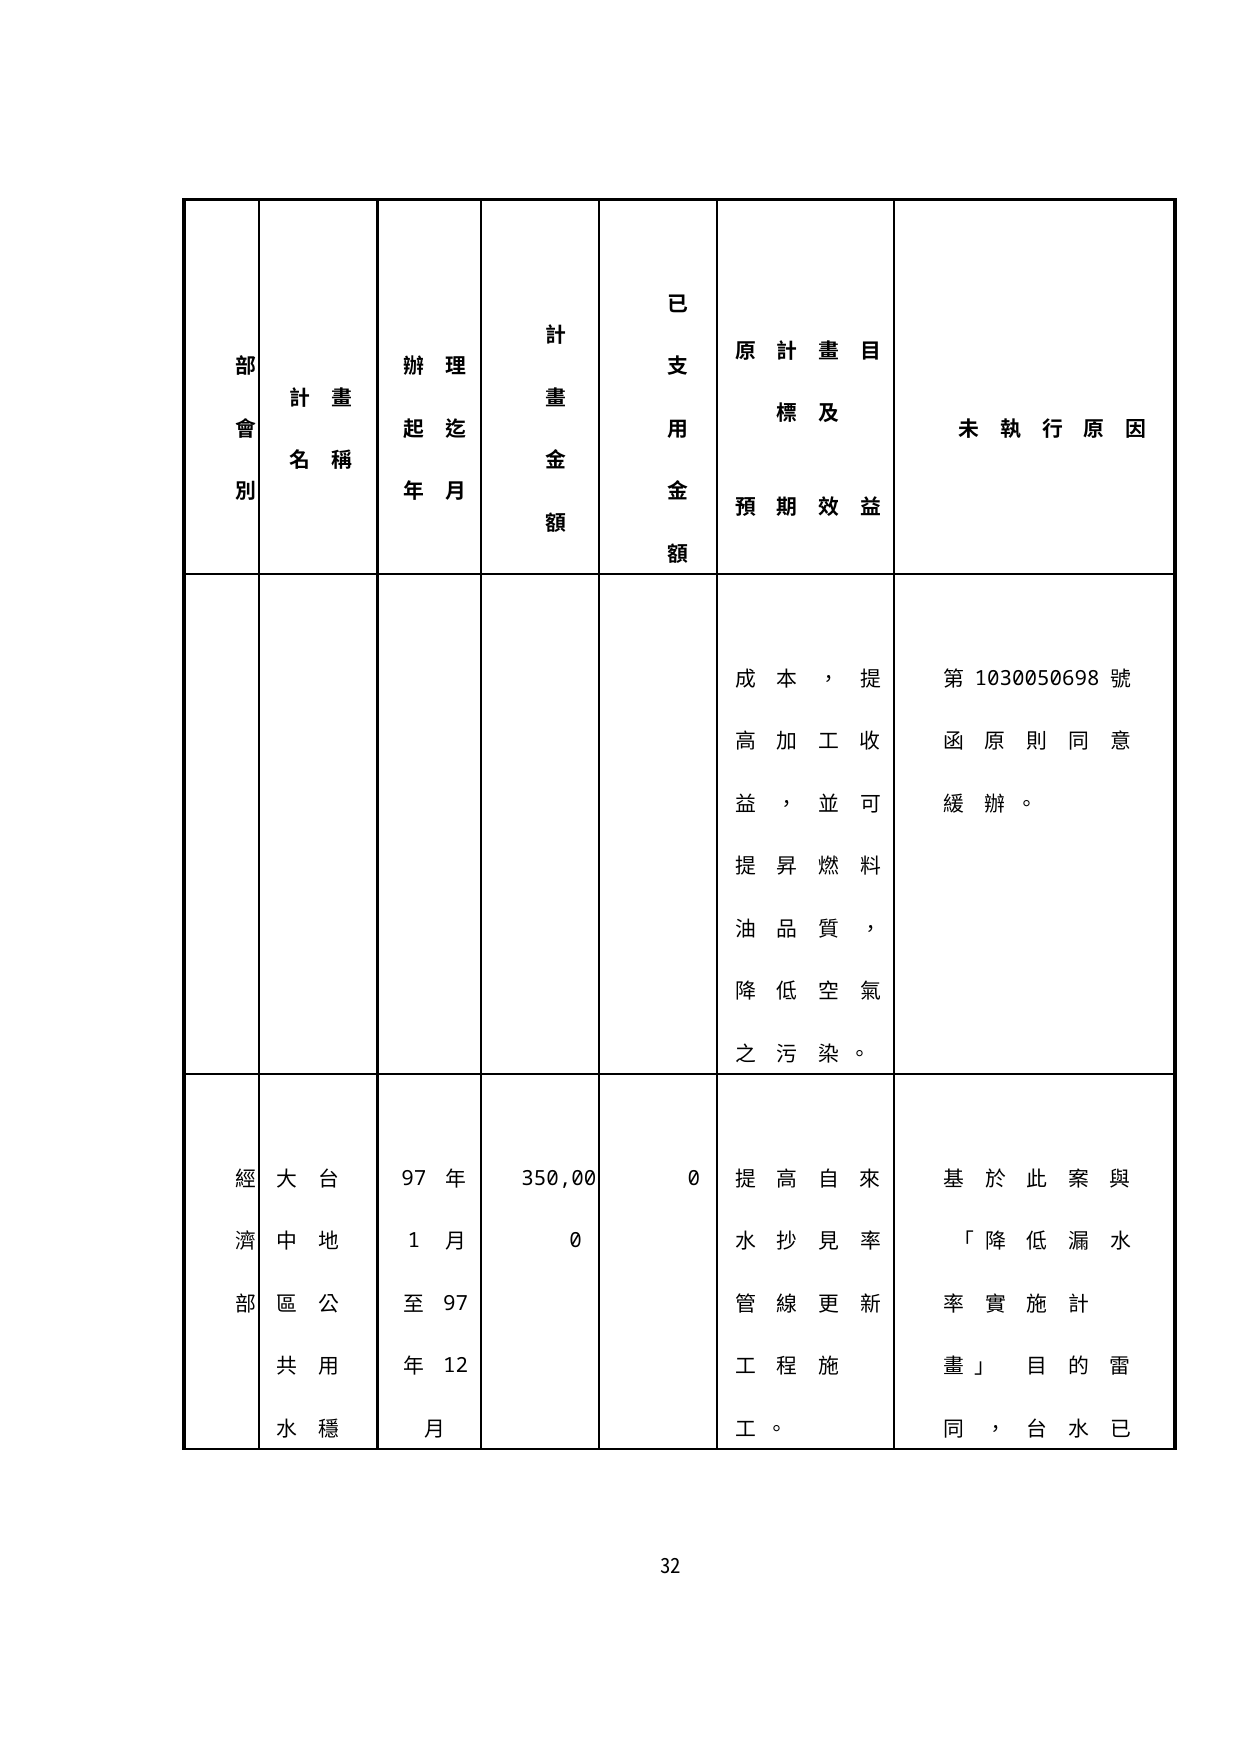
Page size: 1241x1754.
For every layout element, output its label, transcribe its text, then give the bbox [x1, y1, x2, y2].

table_cell [260, 575, 376, 1073]
table_header 已支用金額 [600, 201, 716, 573]
table_header 部會別 [186, 201, 258, 573]
table_cell 基於此案與「降低漏水率實施計畫」目的雷同，台水已 [895, 1075, 1173, 1448]
table_cell [379, 575, 480, 1073]
table_header 未執行原因 [895, 201, 1173, 573]
table_cell 經濟部 [186, 1075, 258, 1448]
table_header 原計畫目標及 預期效益 [718, 201, 893, 573]
table_cell 350,000 [482, 1075, 598, 1448]
table_cell [600, 575, 716, 1073]
table_cell 第1030050698號函原則同意緩辦。 [895, 575, 1173, 1073]
table_header 計畫名稱 [260, 201, 376, 573]
table_cell 大台中地區公共用水穩 [260, 1075, 376, 1448]
table_cell 提高自來水抄見率管線更新工程施工。 [718, 1075, 893, 1448]
table_cell [482, 575, 598, 1073]
table_cell 97年1月至97年12月 [379, 1075, 480, 1448]
table_cell 0 [600, 1075, 716, 1448]
table_cell 成本，提高加工收益，並可提昇燃料油品質，降低空氣之污染。 [718, 575, 893, 1073]
table_header 辦理起迄年月 [379, 201, 480, 573]
table_cell [186, 575, 258, 1073]
table_header 計畫金額 [482, 201, 598, 573]
